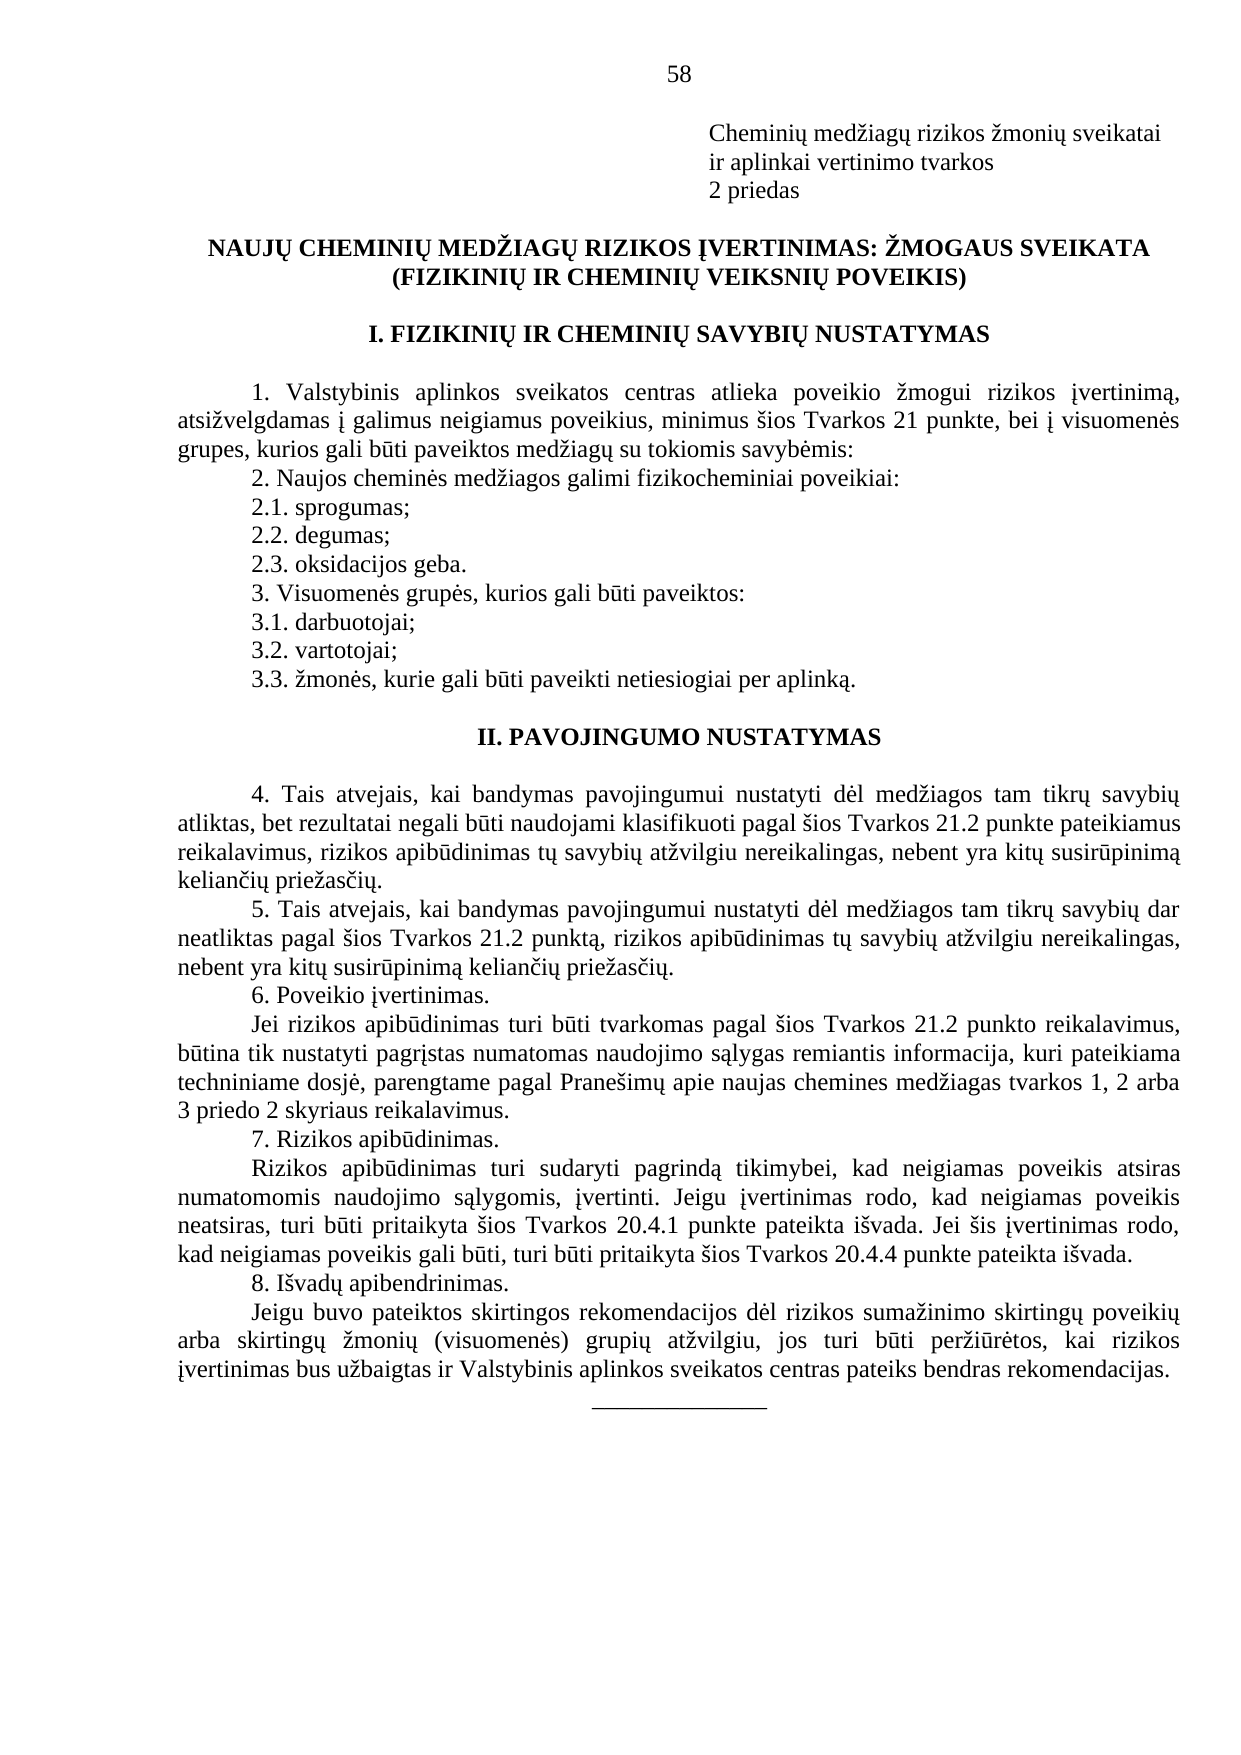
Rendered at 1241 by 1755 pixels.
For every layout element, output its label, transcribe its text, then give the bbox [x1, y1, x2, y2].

text 4. Tais atvejais, kai bandymas pavojingumui nustatyti dėl medžiagos tam tikrų savybių atliktas, bet rezultatai negali būti naudojami klasifikuoti pagal šios Tvarkos 21.2 punkte pateikiamus reikalavimus, rizikos apibūdinimas tų savybių atžvilgiu nereikalingas, nebent yra kitų susirūpinimą keliančių priežasčių. [177, 779, 1181, 894]
text 3.3. žmonės, kurie gali būti paveikti netiesiogiai per aplinką. [177, 664, 1181, 693]
text 2.1. sprogumas; [177, 492, 1181, 521]
text 6. Poveikio įvertinimas. [177, 981, 1181, 1009]
text NAUJŲ CHEMINIŲ MEDŽIAGŲ RIZIKOS ĮVERTINIMAS: ŽMOGAUS SVEIKATA (FIZIKINIŲ IR CHEMINIŲ VEIKSNIŲ POVEIKIS) [177, 233, 1181, 291]
text 2.3. oksidacijos geba. [177, 549, 1181, 578]
text 1. Valstybinis aplinkos sveikatos centras atlieka poveikio žmogui rizikos įvertinimą, atsižvelgdamas į galimus neigiamus poveikius, minimus šios Tvarkos 21 punkte, bei į visuomenės grupes, kurios gali būti paveiktos medžiagų su tokiomis savybėmis: [177, 377, 1181, 463]
text 2 priedas [177, 176, 1181, 204]
text I. FIZIKINIŲ IR CHEMINIŲ SAVYBIŲ NUSTATYMAS [177, 319, 1181, 348]
text 3.1. darbuotojai; [177, 607, 1181, 636]
text Jeigu buvo pateiktos skirtingos rekomendacijos dėl rizikos sumažinimo skirtingų poveikių arba skirtingų žmonių (visuomenės) grupių atžvilgiu, jos turi būti peržiūrėtos, kai rizikos įvertinimas bus užbaigtas ir Valstybinis aplinkos sveikatos centras pateiks bendras rekomendacijas. [177, 1297, 1181, 1383]
text 2.2. degumas; [177, 521, 1181, 549]
text ir aplinkai vertinimo tvarkos [177, 147, 1181, 176]
text II. PAVOJINGUMO NUSTATYMAS [177, 722, 1181, 751]
text 5. Tais atvejais, kai bandymas pavojingumui nustatyti dėl medžiagos tam tikrų savybių dar neatliktas pagal šios Tvarkos 21.2 punktą, rizikos apibūdinimas tų savybių atžvilgiu nereikalingas, nebent yra kitų susirūpinimą keliančių priežasčių. [177, 894, 1181, 981]
text 3. Visuomenės grupės, kurios gali būti paveiktos: [177, 578, 1181, 607]
text ______________ [177, 1383, 1181, 1412]
text Cheminių medžiagų rizikos žmonių sveikatai [177, 118, 1181, 147]
text 3.2. vartotojai; [177, 636, 1181, 664]
text Jei rizikos apibūdinimas turi būti tvarkomas pagal šios Tvarkos 21.2 punkto reikalavimus, būtina tik nustatyti pagrįstas numatomas naudojimo sąlygas remiantis informacija, kuri pateikiama techniniame dosjė, parengtame pagal Pranešimų apie naujas chemines medžiagas tvarkos 1, 2 arba 3 priedo 2 skyriaus reikalavimus. [177, 1009, 1181, 1124]
text Rizikos apibūdinimas turi sudaryti pagrindą tikimybei, kad neigiamas poveikis atsiras numatomomis naudojimo sąlygomis, įvertinti. Jeigu įvertinimas rodo, kad neigiamas poveikis neatsiras, turi būti pritaikyta šios Tvarkos 20.4.1 punkte pateikta išvada. Jei šis įvertinimas rodo, kad neigiamas poveikis gali būti, turi būti pritaikyta šios Tvarkos 20.4.4 punkte pateikta išvada. [177, 1153, 1181, 1268]
text 2. Naujos cheminės medžiagos galimi fizikocheminiai poveikiai: [177, 463, 1181, 492]
text 8. Išvadų apibendrinimas. [177, 1268, 1181, 1297]
text 7. Rizikos apibūdinimas. [177, 1124, 1181, 1153]
